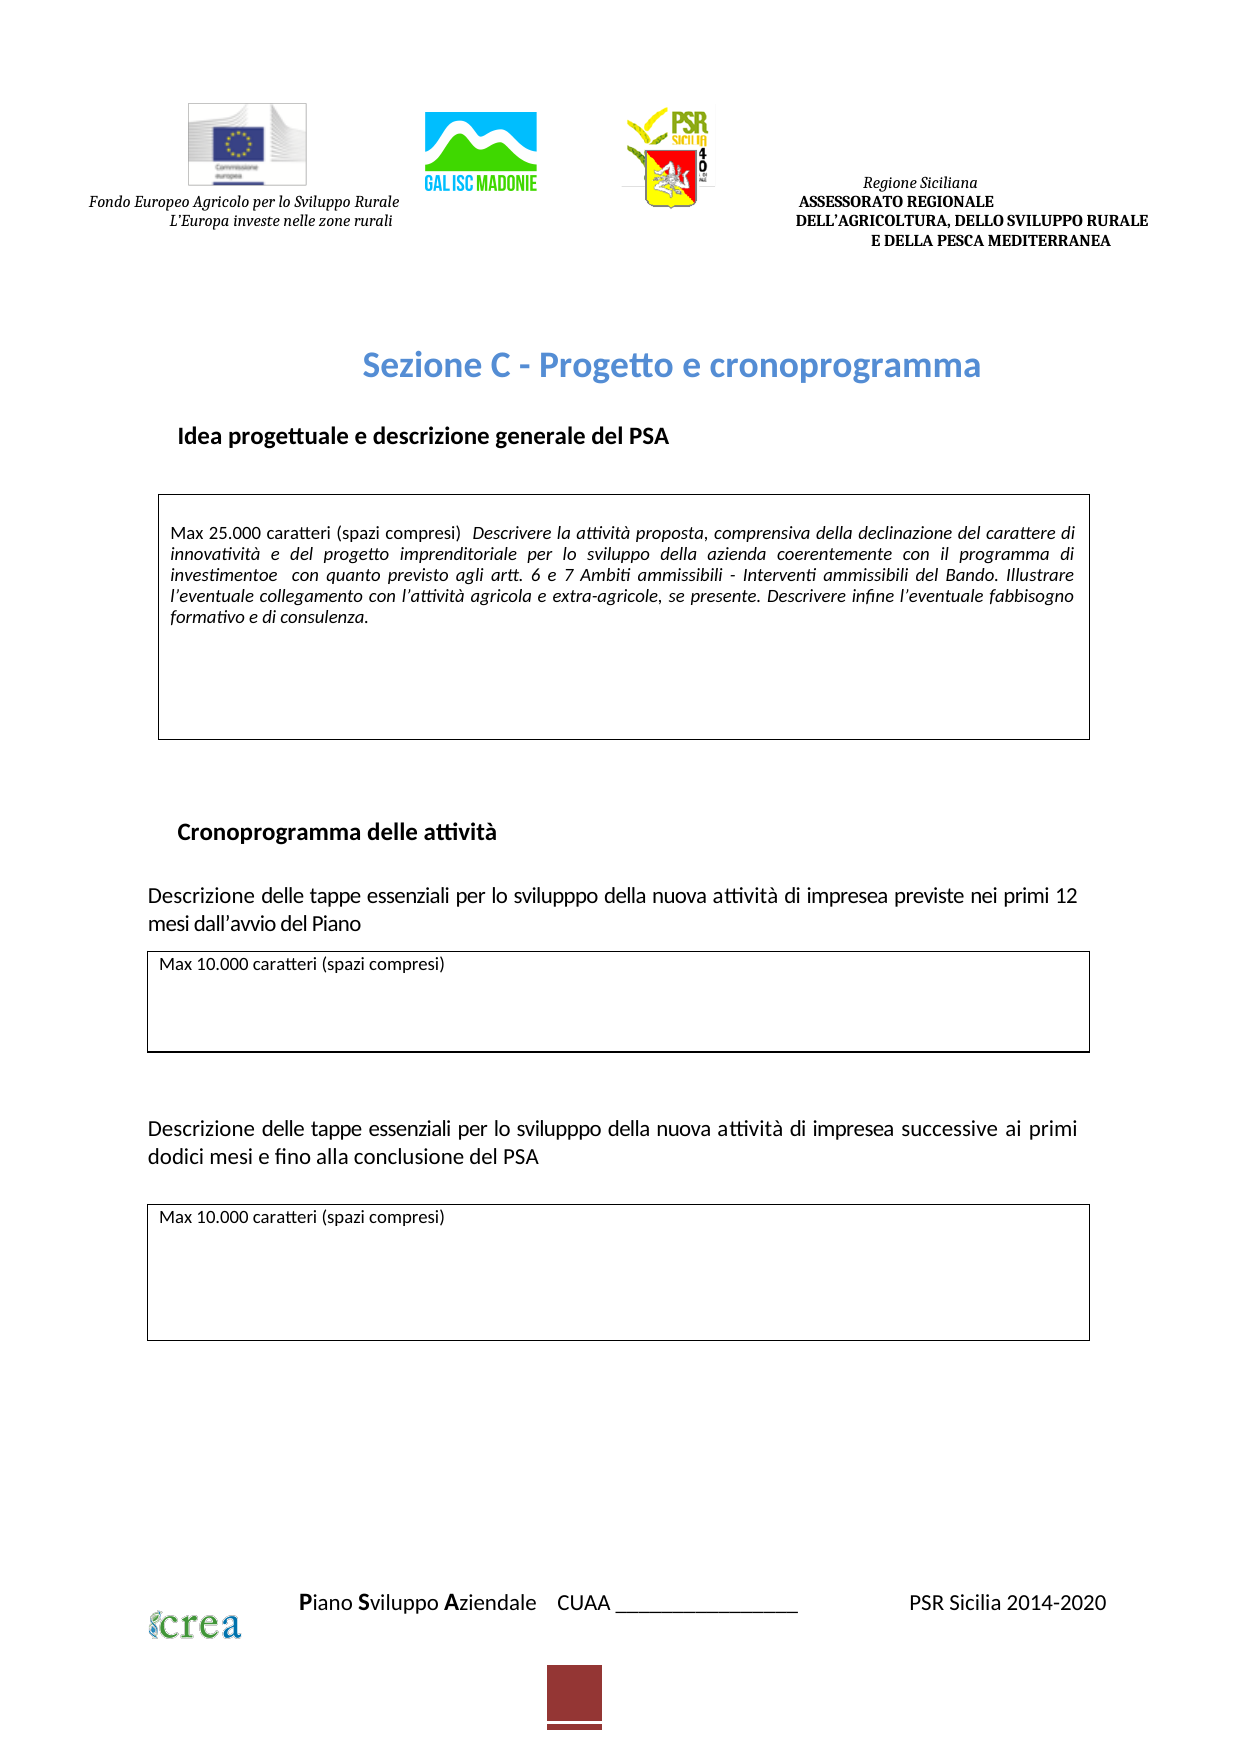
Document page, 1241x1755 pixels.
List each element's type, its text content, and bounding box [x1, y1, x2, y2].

subtitle Descrizione delle tappe essenziali per lo svilupppo della nuova attività di impresea successive ai primi dodici mesi e fino alla conclusione del PSA [148, 1114, 1078, 1170]
text Cronoprogramma delle attività [177, 816, 1196, 847]
subtitle Sezione C - Progetto e cronoprogramma [148, 341, 1196, 387]
table_header Max 10.000 caratteri (spazi compresi) [148, 1205, 1089, 1340]
subtitle Descrizione delle tappe essenziali per lo svilupppo della nuova attività di impresea previste nei primi 12 mesi dall’avvio del Piano [148, 882, 1078, 937]
table_header Max 25.000 caratteri (spazi compresi) Descrivere la attività proposta, comprensiva della declinazione del carattere di innovatività e del progetto imprenditoriale per lo sviluppo della azienda coerentemente con il programma di investimentoe con quanto previsto agli artt. 6 e 7 Ambiti ammissibili - Interventi ammissibili del Bando. Illustrare l’eventuale collegamento con l’attività agricola e extra-agricole, se presente. Descrivere infine l’eventuale fabbisogno formativo e di consulenza. [159, 495, 1089, 739]
table_header Max 10.000 caratteri (spazi compresi) [148, 952, 1089, 1051]
text Idea progettuale e descrizione generale del PSA [177, 420, 1196, 451]
